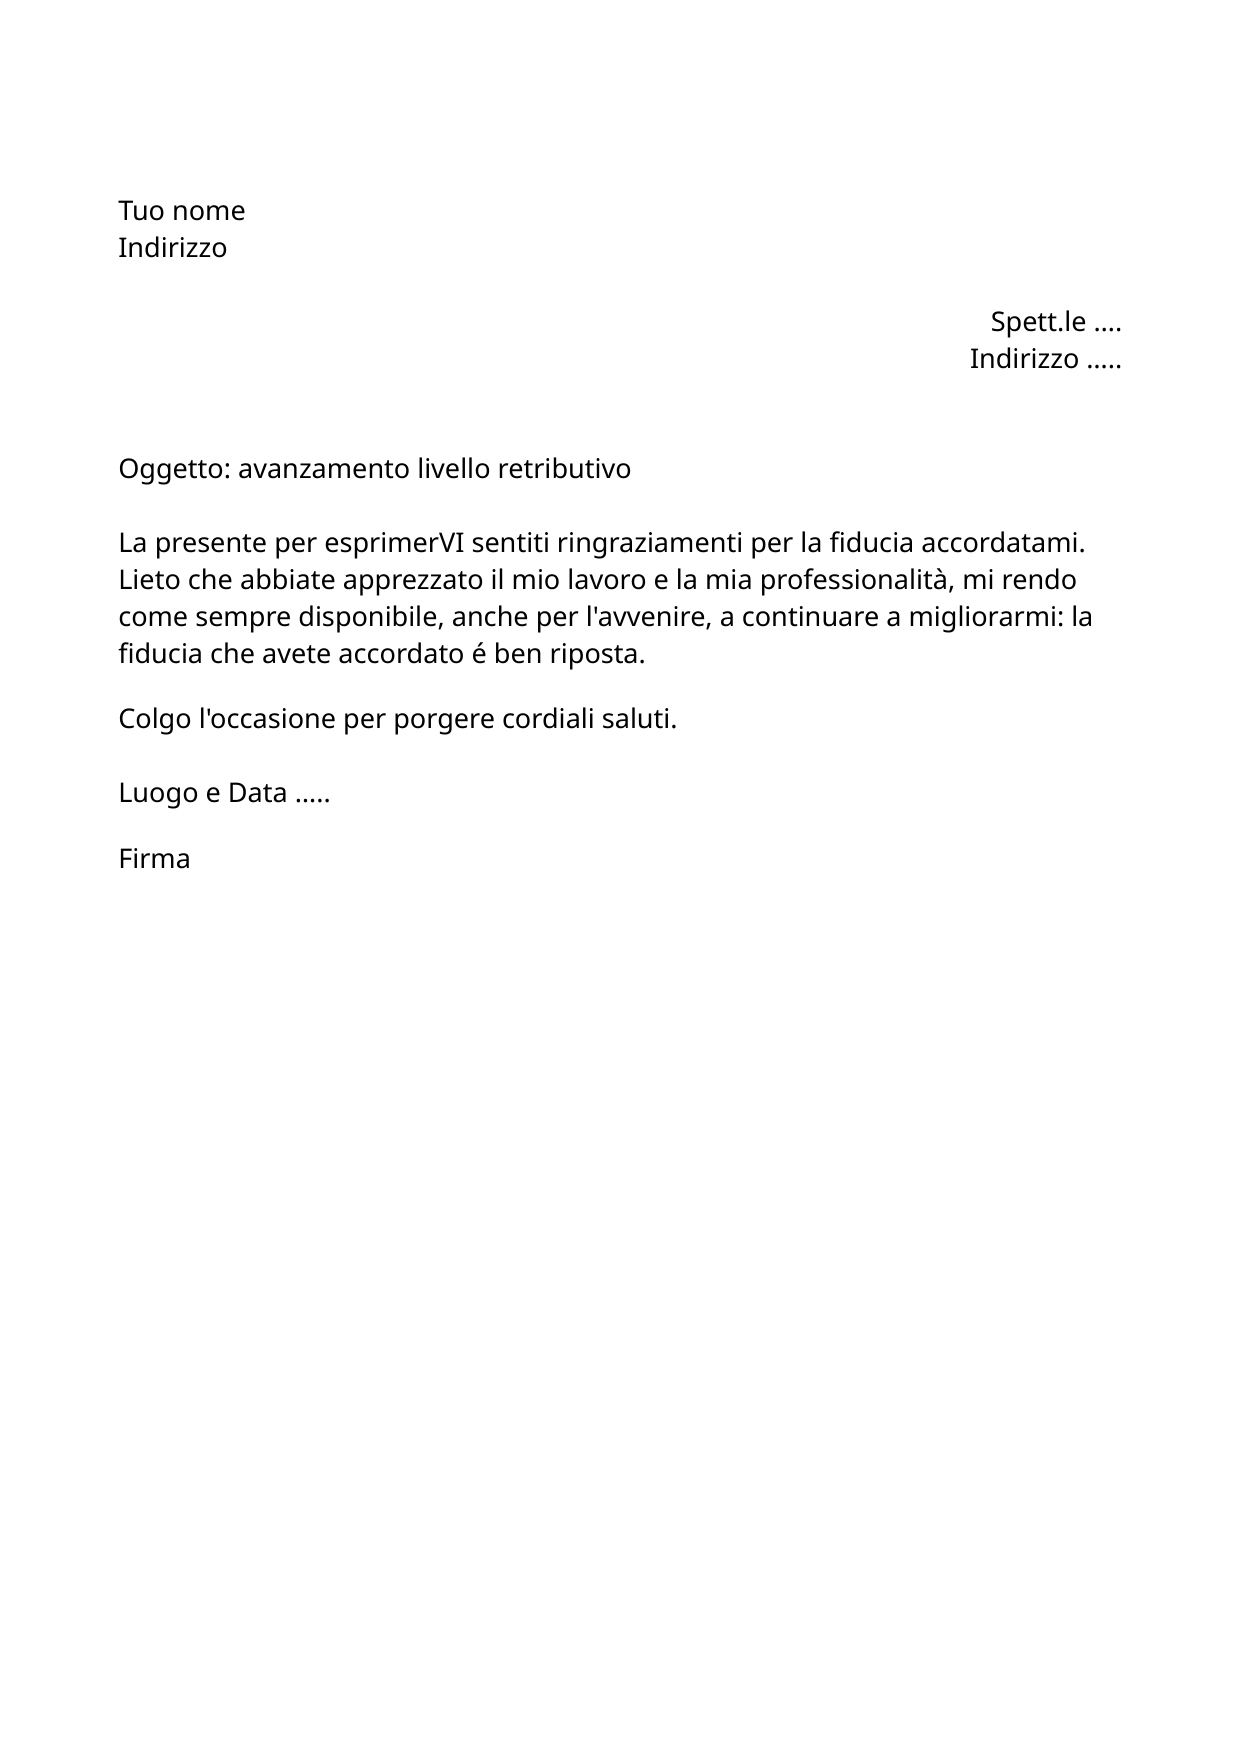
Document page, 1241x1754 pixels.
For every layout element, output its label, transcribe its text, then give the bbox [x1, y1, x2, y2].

text Spett.le …. Indirizzo ….. [118, 302, 1122, 450]
text Firma [118, 839, 1122, 905]
text Colgo l'occasione per porgere cordiali saluti. Luogo e Data ….. [118, 700, 1122, 811]
text Tuo nome Indirizzo [118, 192, 1122, 266]
text Oggetto: avanzamento livello retributivo La presente per esprimerVI sentiti ringraziamenti per la fiducia accordatami. Lieto che abbiate apprezzato il mio lavoro e la mia professionalità, mi rendo come sempre disponibile, anche per l'avvenire, a continuare a migliorarmi: la fiducia che avete accordato é ben riposta. [118, 450, 1122, 671]
